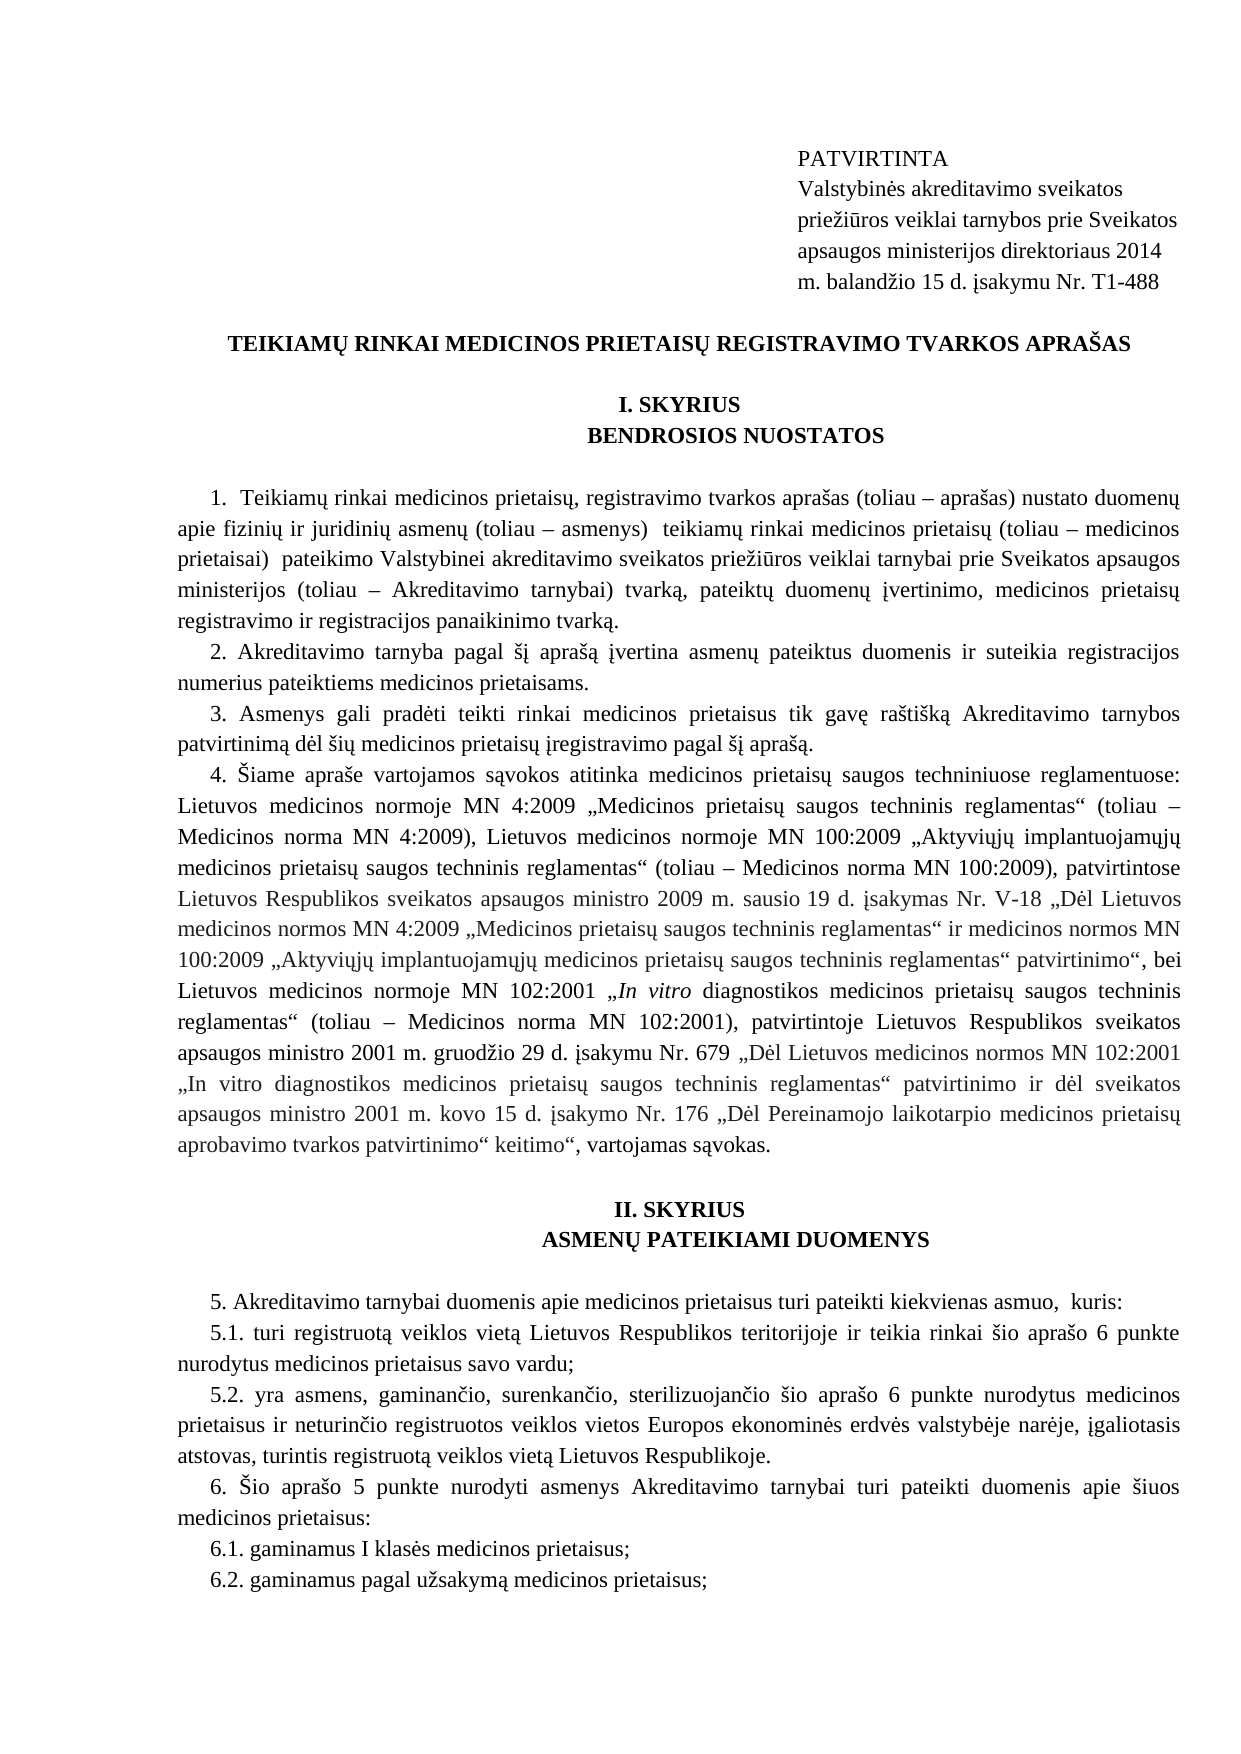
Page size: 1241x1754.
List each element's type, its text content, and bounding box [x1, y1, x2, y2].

text TEIKIAMŲ RINKAI MEDICINOS PRIETAISŲ REGISTRAVIMO TVARKOS APRAŠAS [177, 330, 1182, 356]
text 3. Asmenys gali pradėti teikti rinkai medicinos prietaisus tik gavę raštišką Akreditavimo tarnybos patvirtinimą dėl šių medicinos prietaisų įregistravimo pagal šį aprašą. [177, 700, 1182, 757]
text 5.1. turi registruotą veiklos vietą Lietuvos Respublikos teritorijoje ir teikia rinkai šio aprašo 6 punkte nurodytus medicinos prietaisus savo vardu; [177, 1319, 1182, 1376]
text 6.1. gaminamus I klasės medicinos prietaisus; [177, 1535, 1182, 1561]
text 5. Akreditavimo tarnybai duomenis apie medicinos prietaisus turi pateikti kiekvienas asmuo, kuris: [177, 1288, 1182, 1314]
text Valstybinės akreditavimo sveikatos priežiūros veiklai tarnybos prie Sveikatos apsaugos ministerijos direktoriaus 2014 m. balandžio 15 d. įsakymu Nr. T1-488 [797, 176, 1182, 294]
text 1. Teikiamų rinkai medicinos prietaisų, registravimo tvarkos aprašas (toliau – aprašas) nustato duomenų apie fizinių ir juridinių asmenų (toliau – asmenys) teikiamų rinkai medicinos prietaisų (toliau – medicinos prietaisai) pateikimo Valstybinei akreditavimo sveikatos priežiūros veiklai tarnybai prie Sveikatos apsaugos ministerijos (toliau – Akreditavimo tarnybai) tvarką, pateiktų duomenų įvertinimo, medicinos prietaisų registravimo ir registracijos panaikinimo tvarką. [177, 484, 1182, 633]
text 4. Šiame apraše vartojamos sąvokos atitinka medicinos prietaisų saugos techniniuose reglamentuose: Lietuvos medicinos normoje MN 4:2009 „Medicinos prietaisų saugos techninis reglamentas“ (toliau – Medicinos norma MN 4:2009), Lietuvos medicinos normoje MN 100:2009 „Aktyviųjų implantuojamųjų medicinos prietaisų saugos techninis reglamentas“ (toliau – Medicinos norma MN 100:2009), patvirtintose Lietuvos Respublikos sveikatos apsaugos ministro 2009 m. sausio 19 d. įsakymas Nr. V-18 „Dėl Lietuvos medicinos normos MN 4:2009 „Medicinos prietaisų saugos techninis reglamentas“ ir medicinos normos MN 100:2009 „Aktyviųjų implantuojamųjų medicinos prietaisų saugos techninis reglamentas“ patvirtinimo“, bei Lietuvos medicinos normoje MN 102:2001 „In vitro diagnostikos medicinos prietaisų saugos techninis reglamentas“ (toliau – Medicinos norma MN 102:2001), patvirtintoje Lietuvos Respublikos sveikatos apsaugos ministro 2001 m. gruodžio 29 d. įsakymu Nr. 679 „Dėl Lietuvos medicinos normos MN 102:2001 „In vitro diagnostikos medicinos prietaisų saugos techninis reglamentas“ patvirtinimo ir dėl sveikatos apsaugos ministro 2001 m. kovo 15 d. įsakymo Nr. 176 „Dėl Pereinamojo laikotarpio medicinos prietaisų aprobavimo tvarkos patvirtinimo“ keitimo“, vartojamas sąvokas. [177, 761, 1182, 1158]
text 6. Šio aprašo 5 punkte nurodyti asmenys Akreditavimo tarnybai turi pateikti duomenis apie šiuos medicinos prietaisus: [177, 1473, 1182, 1530]
text BENDROSIOS NUOSTATOS [290, 422, 1182, 448]
text 2. Akreditavimo tarnyba pagal šį aprašą įvertina asmenų pateiktus duomenis ir suteikia registracijos numerius pateiktiems medicinos prietaisams. [177, 638, 1182, 695]
text I. SKYRIUS [177, 391, 1182, 418]
text 6.2. gaminamus pagal užsakymą medicinos prietaisus; [177, 1566, 1182, 1592]
text PATVIRTINTA [797, 145, 1182, 171]
text II. SKYRIUS [177, 1196, 1182, 1222]
text ASMENŲ PATEIKIAMI DUOMENYS [290, 1227, 1182, 1253]
text 5.2. yra asmens, gaminančio, surenkančio, sterilizuojančio šio aprašo 6 punkte nurodytus medicinos prietaisus ir neturinčio registruotos veiklos vietos Europos ekonominės erdvės valstybėje narėje, įgaliotasis atstovas, turintis registruotą veiklos vietą Lietuvos Respublikoje. [177, 1381, 1182, 1469]
